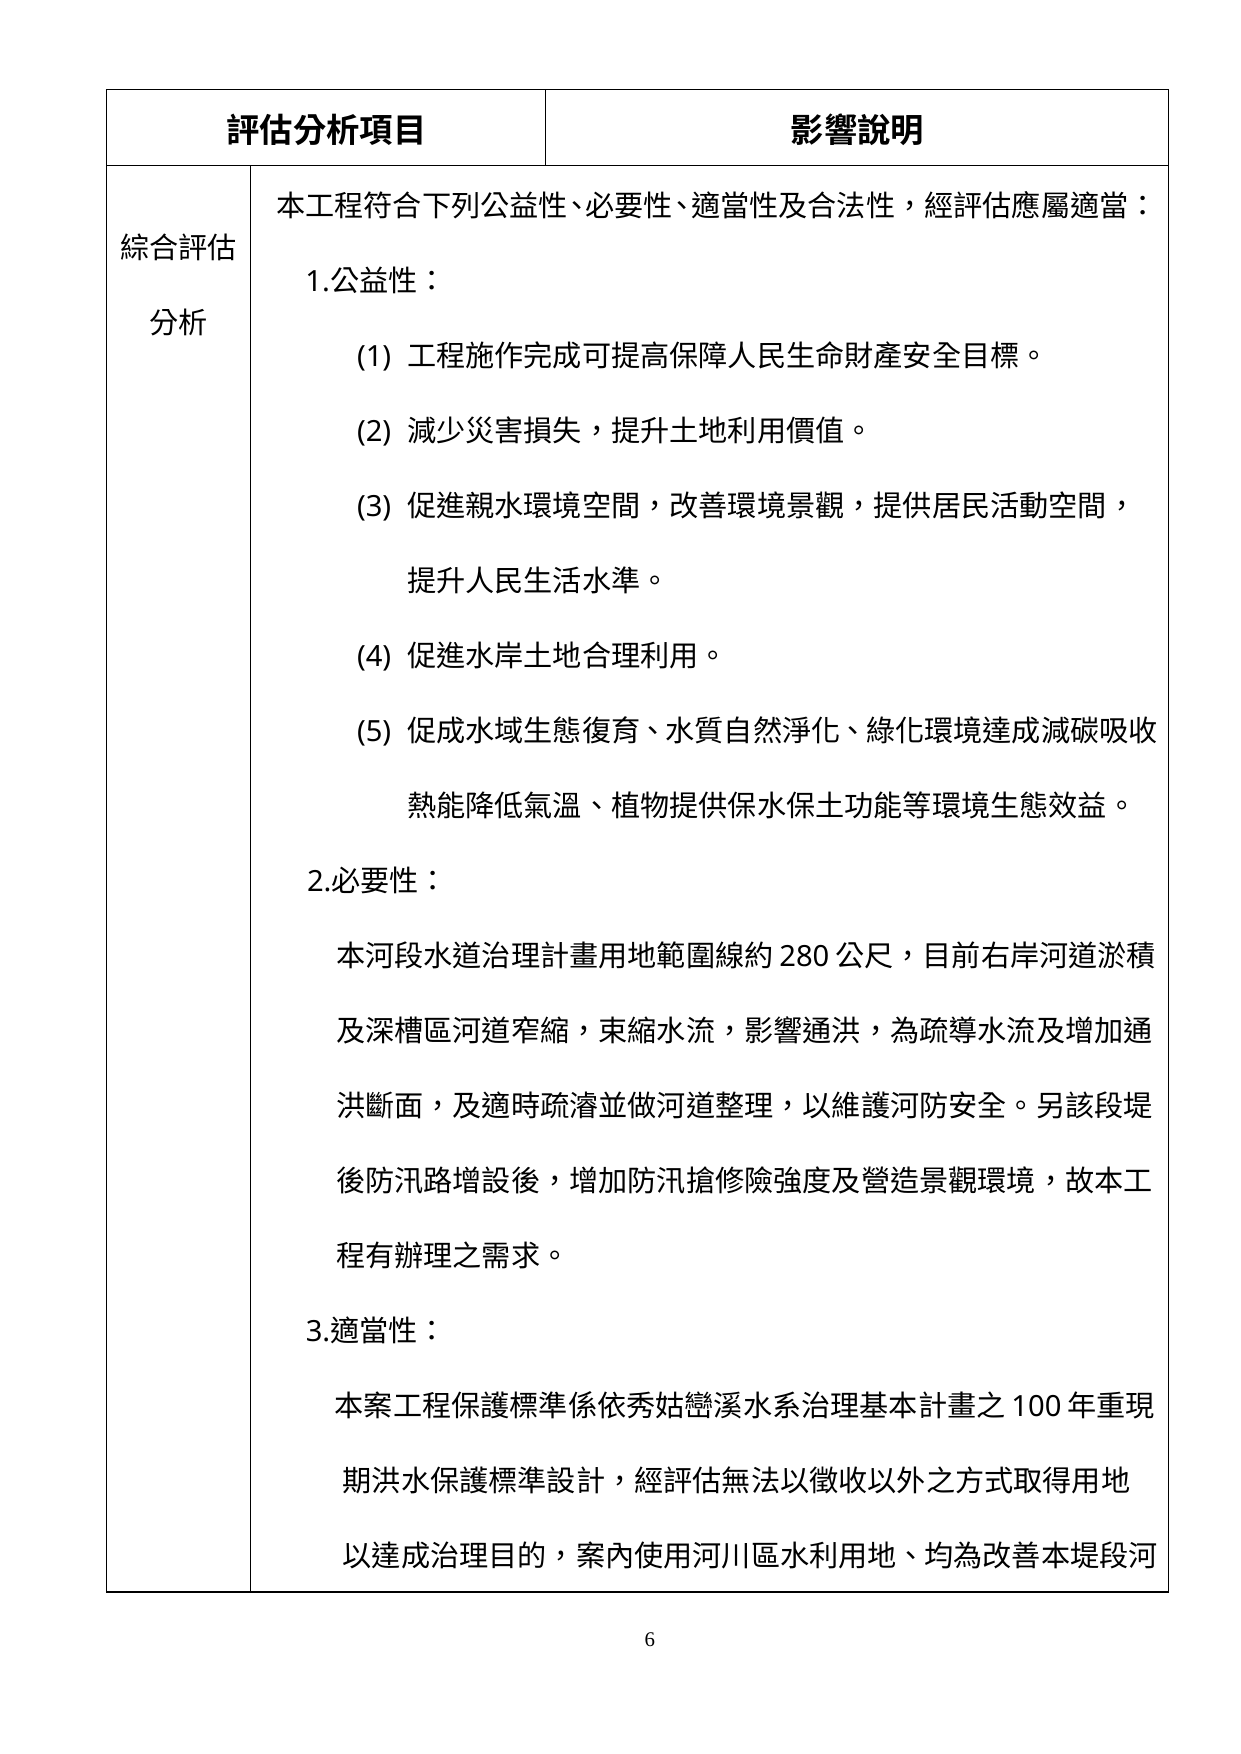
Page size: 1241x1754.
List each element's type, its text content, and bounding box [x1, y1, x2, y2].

table_cell 本工程符合下列公益性、必要性、適當性及合法性，經評估應屬適當： 1.公益性： 工程施作完成可提高保障人民生命財產安全目標。 減少災害損失，提升土地利用價值。 促進親水環境空間，改善環境景觀，提供居民活動空間，提升人民生活水準。 促進水岸土地合理利用。 促成水域生態復育、水質自然淨化、綠化環境達成減碳吸收熱能降低氣溫、植物提供保水保土功能等環境生態效益。 2.必要性： 本河段水道治理計畫用地範圍線約280公尺，目前右岸河道淤積及深槽區河道窄縮，束縮水流，影響通洪，為疏導水流及增加通洪斷面，及適時疏濬並做河道整理，以維護河防安全。另該段堤後防汛路增設後，增加防汛搶修險強度及營造景觀環境，故本工程有辦理之需求。 3.適當性： 本案工程保護標準係依秀姑巒溪水系治理基本計畫之100年重現期洪水保護標準設計，經評估無法以徵收以外之方式取得用地以達成治理目的，案內使用河川區水利用地、均為改善本堤段河 [251, 166, 1168, 1591]
table_cell 綜合評估分析 [107, 166, 250, 1591]
table_header 評估分析項目 [107, 90, 545, 165]
table_header 影響說明 [546, 90, 1168, 165]
